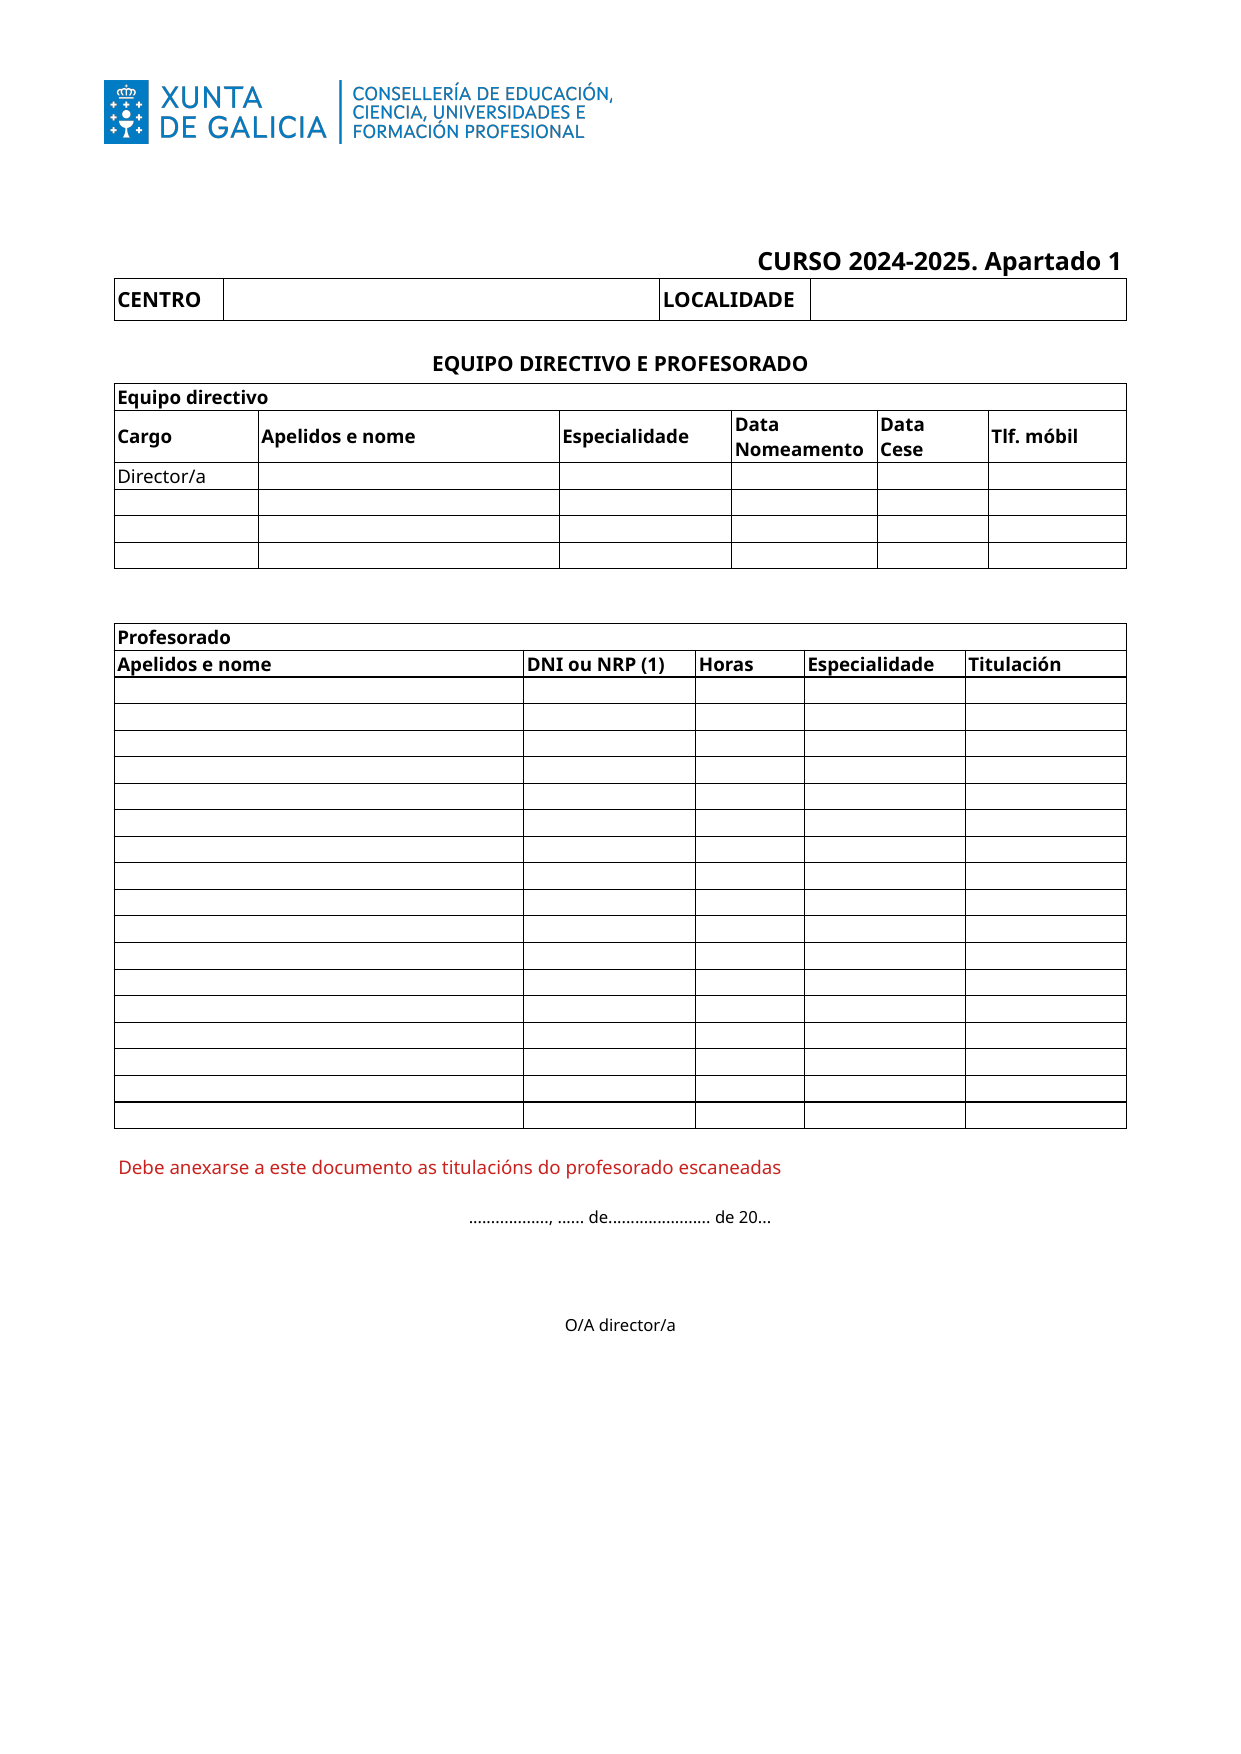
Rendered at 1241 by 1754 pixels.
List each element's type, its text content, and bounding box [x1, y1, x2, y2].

table_cell DNI ou NRP (1) [524, 651, 695, 676]
table_cell Titulación [966, 651, 1126, 676]
table_cell [115, 996, 523, 1022]
table_header .................., ...... de....................... de 20... [115, 1206, 1125, 1246]
table_cell [696, 943, 804, 968]
table_cell [115, 916, 523, 942]
table_cell [696, 1023, 804, 1048]
table_cell [878, 543, 988, 568]
table_cell Especialidade [805, 651, 965, 676]
table_cell [115, 1049, 523, 1075]
table_cell [560, 463, 731, 488]
table_cell [878, 516, 988, 542]
table_cell [805, 916, 965, 942]
table_cell [805, 863, 965, 889]
table_cell [524, 1103, 695, 1128]
table_cell [524, 784, 695, 809]
table_cell [524, 890, 695, 915]
picture [104, 80, 613, 144]
table_cell [805, 704, 965, 729]
table_cell [805, 1023, 965, 1048]
table_cell O/A director/a [115, 1246, 1125, 1359]
table_cell [989, 543, 1126, 568]
table_cell [115, 678, 523, 703]
table_cell [115, 543, 258, 568]
table_cell [696, 1049, 804, 1075]
text EQUIPO DIRECTIVO E PROFESORADO [118, 349, 1122, 377]
table_cell [524, 943, 695, 968]
table_cell [989, 516, 1126, 542]
table_cell [560, 543, 731, 568]
table_cell [115, 837, 523, 862]
table_cell [115, 943, 523, 968]
table_header Profesorado [115, 624, 1126, 650]
table_cell Data Cese [878, 411, 988, 462]
table_cell [732, 463, 877, 488]
table_cell [696, 704, 804, 729]
table_cell [966, 1023, 1126, 1048]
table_cell [966, 1049, 1126, 1075]
table_cell [115, 890, 523, 915]
table_cell [966, 784, 1126, 809]
table_cell [805, 996, 965, 1022]
table_cell Apelidos e nome [115, 651, 523, 676]
table_cell [805, 810, 965, 836]
table_cell [966, 678, 1126, 703]
text CURSO 2024-2025. Apartado 1 [118, 244, 1122, 278]
table_cell [524, 1076, 695, 1101]
table_cell [966, 943, 1126, 968]
table_cell [966, 731, 1126, 756]
table_cell [115, 490, 258, 515]
table_cell [115, 757, 523, 783]
table_cell [696, 863, 804, 889]
table_cell [696, 970, 804, 995]
table_cell [805, 784, 965, 809]
table_cell [966, 837, 1126, 862]
table_cell [732, 516, 877, 542]
table_cell [259, 543, 559, 568]
table_cell [805, 890, 965, 915]
table_cell [115, 863, 523, 889]
table_cell [560, 516, 731, 542]
table_cell Cargo [115, 411, 258, 462]
table_cell [115, 731, 523, 756]
table_cell [115, 970, 523, 995]
table_cell [696, 731, 804, 756]
table_cell [805, 1103, 965, 1128]
table_cell [805, 837, 965, 862]
table_cell [989, 463, 1126, 488]
table_cell [989, 490, 1126, 515]
table_cell Especialidade [560, 411, 731, 462]
table_cell [696, 810, 804, 836]
table_header Equipo directivo [115, 384, 1126, 410]
table_cell Horas [696, 651, 804, 676]
table_cell [732, 490, 877, 515]
table_cell [966, 757, 1126, 783]
table_cell [524, 757, 695, 783]
table_cell [696, 916, 804, 942]
table_cell [560, 490, 731, 515]
table_cell [259, 516, 559, 542]
table_cell [115, 1103, 523, 1128]
table_cell [805, 1049, 965, 1075]
table_cell [966, 863, 1126, 889]
table_cell [524, 678, 695, 703]
table_cell [732, 543, 877, 568]
table_cell [524, 837, 695, 862]
table_cell [696, 890, 804, 915]
table_cell [805, 731, 965, 756]
table_header LOCALIDADE [660, 279, 810, 319]
table_cell [966, 890, 1126, 915]
text Debe anexarse a este documento as titulacións do profesorado escaneadas [118, 1154, 1122, 1180]
table_cell [966, 810, 1126, 836]
table_cell [966, 1103, 1126, 1128]
table_cell [524, 1049, 695, 1075]
table_cell [696, 678, 804, 703]
table_cell Tlf. móbil [989, 411, 1126, 462]
table_header [811, 279, 1126, 319]
table_cell [966, 916, 1126, 942]
table_cell [805, 1076, 965, 1101]
table_cell [696, 837, 804, 862]
table_cell [878, 490, 988, 515]
table_cell [966, 970, 1126, 995]
table_cell [805, 970, 965, 995]
table_cell [115, 1076, 523, 1101]
table_cell [259, 490, 559, 515]
table_header CENTRO [115, 279, 223, 319]
table_cell [878, 463, 988, 488]
table_cell [524, 996, 695, 1022]
table_cell [696, 757, 804, 783]
table_cell [524, 863, 695, 889]
table_cell [524, 970, 695, 995]
table_cell [696, 1103, 804, 1128]
table_cell [115, 516, 258, 542]
table_cell [805, 678, 965, 703]
table_cell Director/a [115, 463, 258, 488]
table_cell [696, 784, 804, 809]
table_cell [115, 810, 523, 836]
table_cell [966, 704, 1126, 729]
table_cell [524, 1023, 695, 1048]
table_cell [524, 810, 695, 836]
table_cell Apelidos e nome [259, 411, 559, 462]
table_cell [524, 916, 695, 942]
table_cell [696, 996, 804, 1022]
table_cell [805, 757, 965, 783]
table_cell [524, 704, 695, 729]
table_cell [259, 463, 559, 488]
table_header [224, 279, 659, 319]
table_cell [115, 1023, 523, 1048]
table_cell [966, 1076, 1126, 1101]
table_cell [524, 731, 695, 756]
table_cell [696, 1076, 804, 1101]
table_cell [115, 784, 523, 809]
table_cell [805, 943, 965, 968]
table_cell [966, 996, 1126, 1022]
table_cell Data Nomeamento [732, 411, 877, 462]
table_cell [115, 704, 523, 729]
